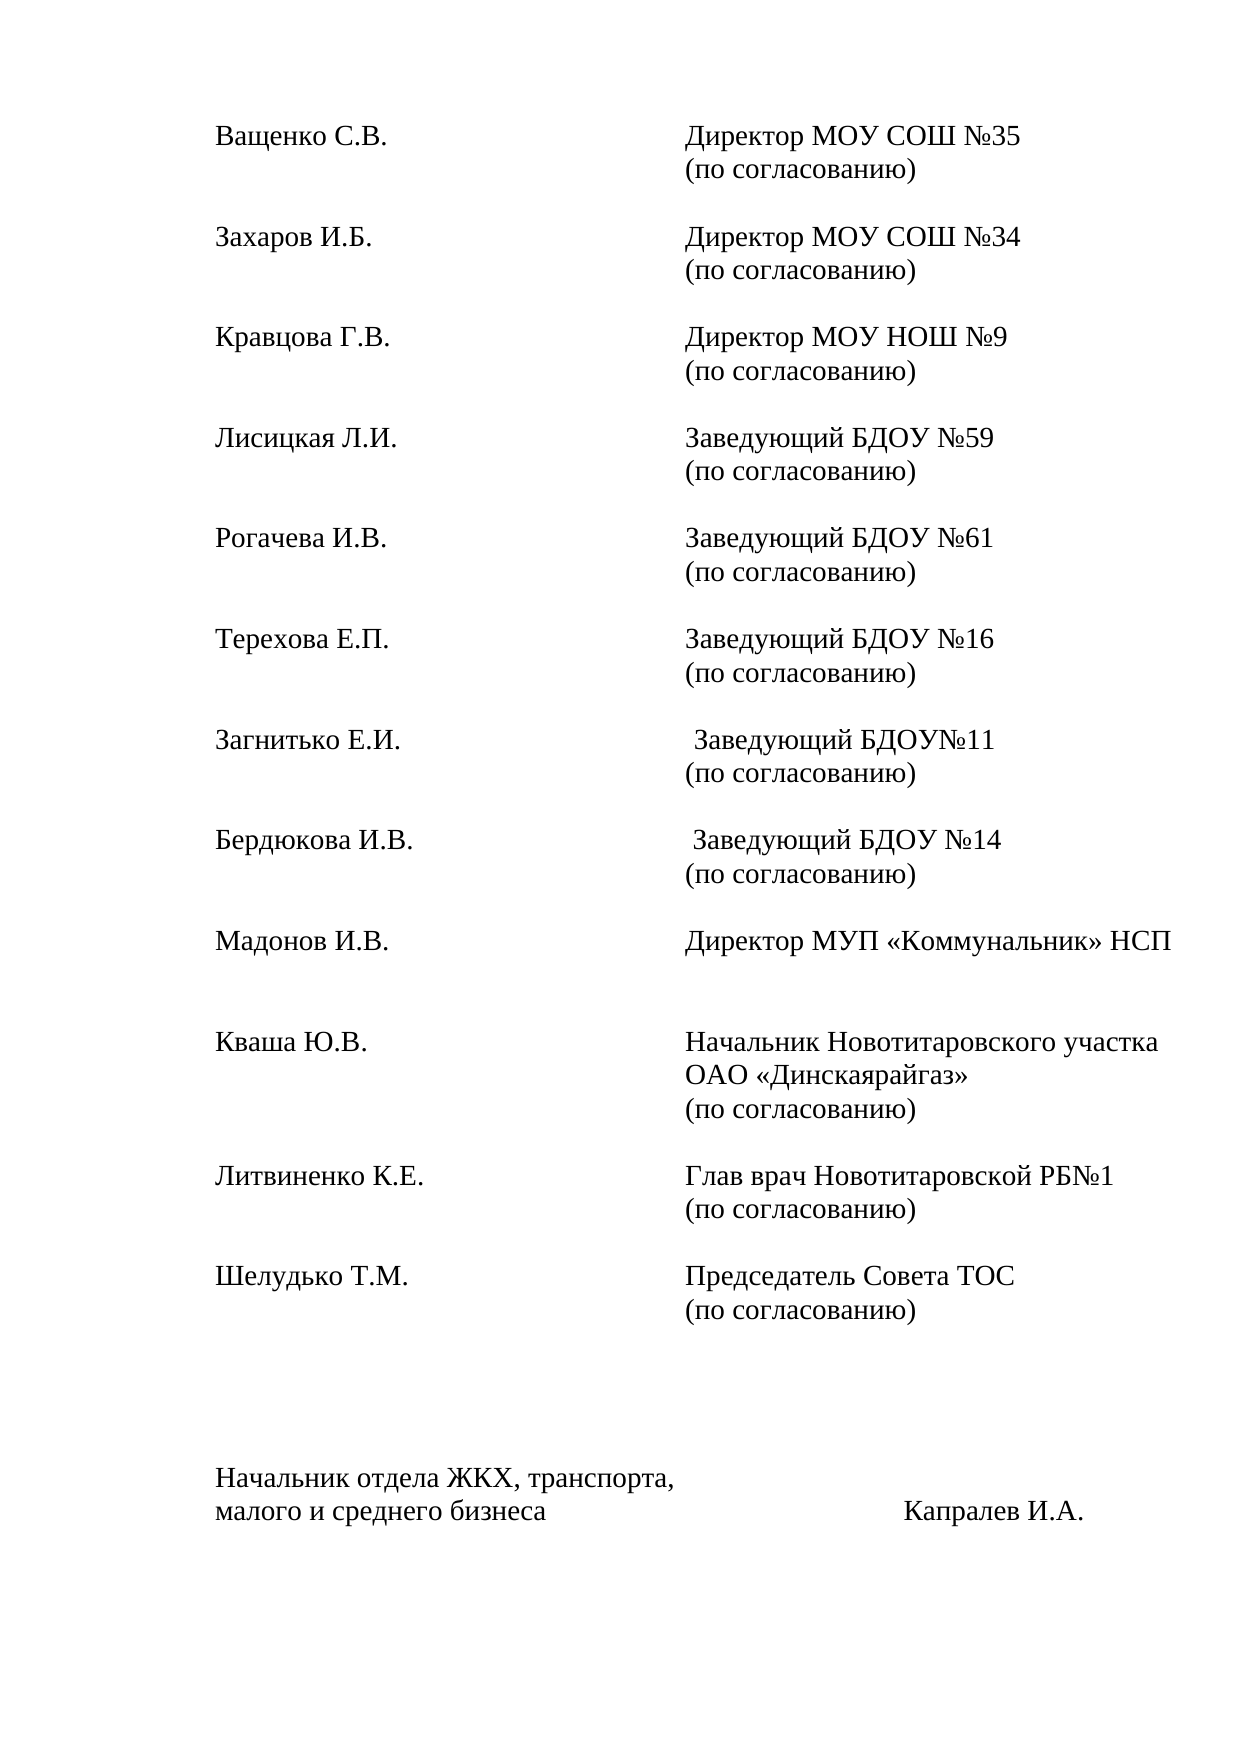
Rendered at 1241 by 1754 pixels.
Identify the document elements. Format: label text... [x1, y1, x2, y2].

text (по согласованию) [215, 252, 1181, 286]
text Начальник отдела ЖКХ, транспорта, [215, 1460, 1181, 1493]
text Кваша Ю.В. Начальник Новотитаровского участка [215, 1024, 1181, 1057]
text Лисицкая Л.И. Заведующий БДОУ №59 [215, 420, 1181, 453]
text Терехова Е.П. Заведующий БДОУ №16 [215, 621, 1181, 655]
text Захаров И.Б. Директор МОУ СОШ №34 [215, 219, 1181, 252]
text Шелудько Т.М. Председатель Совета ТОС [215, 1258, 1181, 1292]
text (по согласованию) [215, 152, 1181, 185]
text Бердюкова И.В. Заведующий БДОУ №14 [215, 822, 1181, 856]
text (по согласованию) [215, 453, 1181, 487]
text (по согласованию) [215, 1292, 1181, 1326]
text (по согласованию) [215, 554, 1181, 588]
text Мадонов И.В. Директор МУП «Коммунальник» НСП [215, 923, 1181, 957]
text (по согласованию) [215, 755, 1181, 789]
text (по согласованию) [215, 655, 1181, 688]
text (по согласованию) [215, 1091, 1181, 1124]
text (по согласованию) [215, 1191, 1181, 1225]
text ОАО «Динскаярайгаз» [215, 1057, 1181, 1091]
text Литвиненко К.Е. Глав врач Новотитаровской РБ№1 [215, 1158, 1181, 1191]
text (по согласованию) [215, 856, 1181, 889]
text Загнитько Е.И. Заведующий БДОУ№11 [215, 722, 1181, 755]
text Ващенко С.В. Директор МОУ СОШ №35 [215, 118, 1181, 152]
text Кравцова Г.В. Директор МОУ НОШ №9 [215, 319, 1181, 353]
text Рогачева И.В. Заведующий БДОУ №61 [215, 521, 1181, 554]
text (по согласованию) [215, 353, 1181, 386]
text малого и среднего бизнеса Капралев И.А. [215, 1493, 1181, 1527]
